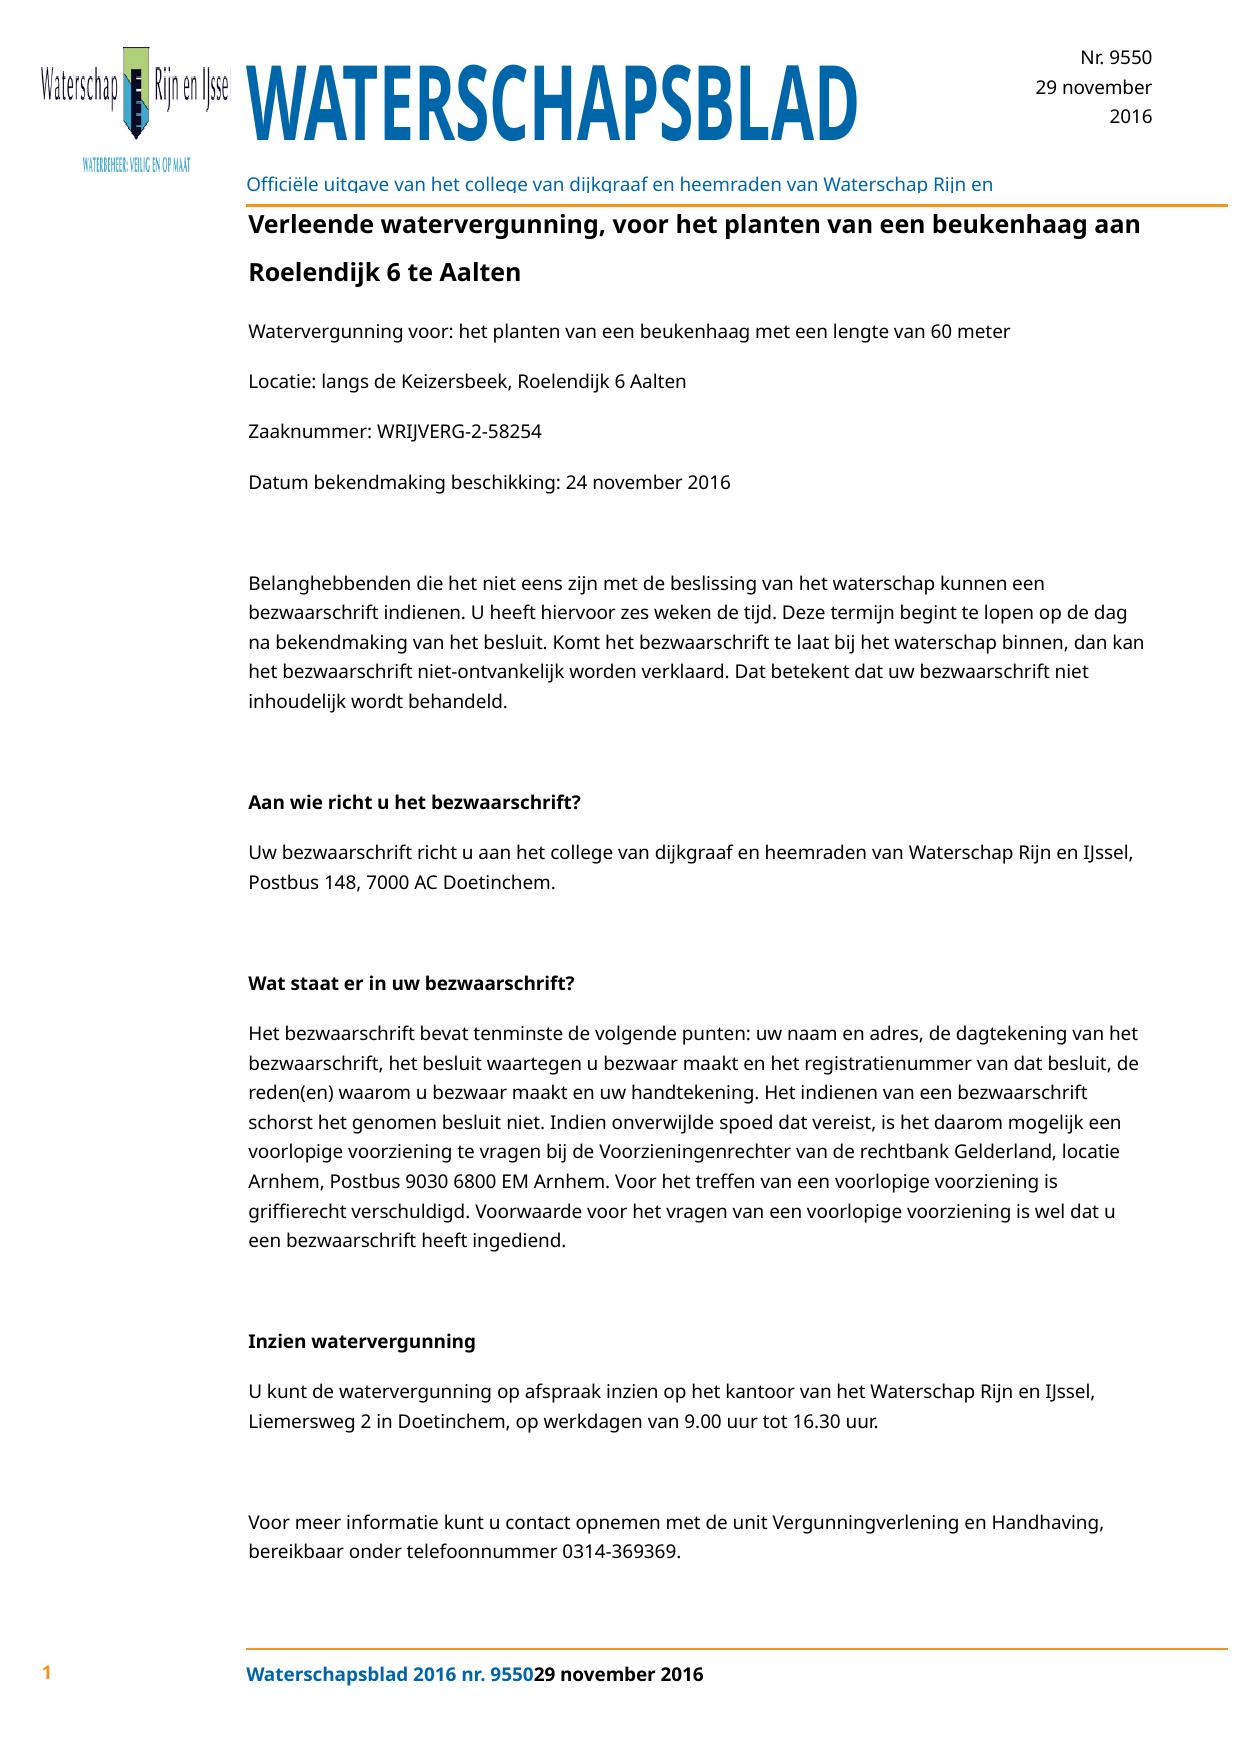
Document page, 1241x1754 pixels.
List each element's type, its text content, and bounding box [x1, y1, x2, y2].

text Aan wie richt u het bezwaarschrift? [248, 789, 1152, 815]
text Zaaknummer: WRIJVERG-2-58254 [248, 419, 1152, 444]
text Voor meer informatie kunt u contact opnemen met de unit Vergunningverlening en Handhaving, bereikbaar onder telefoonnummer 0314-369369. [248, 1509, 1152, 1564]
text Wat staat er in uw bezwaarschrift? [248, 970, 1152, 996]
text Belanghebbenden die het niet eens zijn met de beslissing van het waterschap kunnen een bezwaarschrift indienen. U heeft hiervoor zes weken de tijd. Deze termijn begint te lopen op de dag na bekendmaking van het besluit. Komt het bezwaarschrift te laat bij het waterschap binnen, dan kan het bezwaarschrift niet-ontvankelijk worden verklaard. Dat betekent dat uw bezwaarschrift niet inhoudelijk wordt behandeld. [248, 570, 1152, 714]
text Inzien watervergunning [248, 1328, 1152, 1354]
text Locatie: langs de Keizersbeek, Roelendijk 6 Aalten [248, 368, 1152, 394]
text Het bezwaarschrift bevat tenminste de volgende punten: uw naam en adres, de dagtekening van het bezwaarschrift, het besluit waartegen u bezwaar maakt en het registratienummer van dat besluit, de reden(en) waarom u bezwaar maakt en uw handtekening. Het indienen van een bezwaarschrift schorst het genomen besluit niet. Indien onverwijlde spoed dat vereist, is het daarom mogelijk een voorlopige voorziening te vragen bij de Voorzieningenrechter van de rechtbank Gelderland, locatie Arnhem, Postbus 9030 6800 EM Arnhem. Voor het treffen van een voorlopige voorziening is griffierecht verschuldigd. Voorwaarde voor het vragen van een voorlopige voorziening is wel dat u een bezwaarschrift heeft ingediend. [248, 1020, 1152, 1253]
text Uw bezwaarschrift richt u aan het college van dijkgraaf en heemraden van Waterschap Rijn en IJssel, Postbus 148, 7000 AC Doetinchem. [248, 839, 1152, 895]
picture [41, 47, 231, 172]
text Datum bekendmaking beschikking: 24 november 2016 [248, 469, 1152, 495]
text U kunt de watervergunning op afspraak inzien op het kantoor van het Waterschap Rijn en IJssel, Liemersweg 2 in Doetinchem, op werkdagen van 9.00 uur tot 16.30 uur. [248, 1379, 1152, 1434]
text Verleende watervergunning, voor het planten van een beukenhaag aan Roelendijk 6 te Aalten [248, 207, 1152, 288]
text Watervergunning voor: het planten van een beukenhaag met een lengte van 60 meter [248, 318, 1152, 344]
